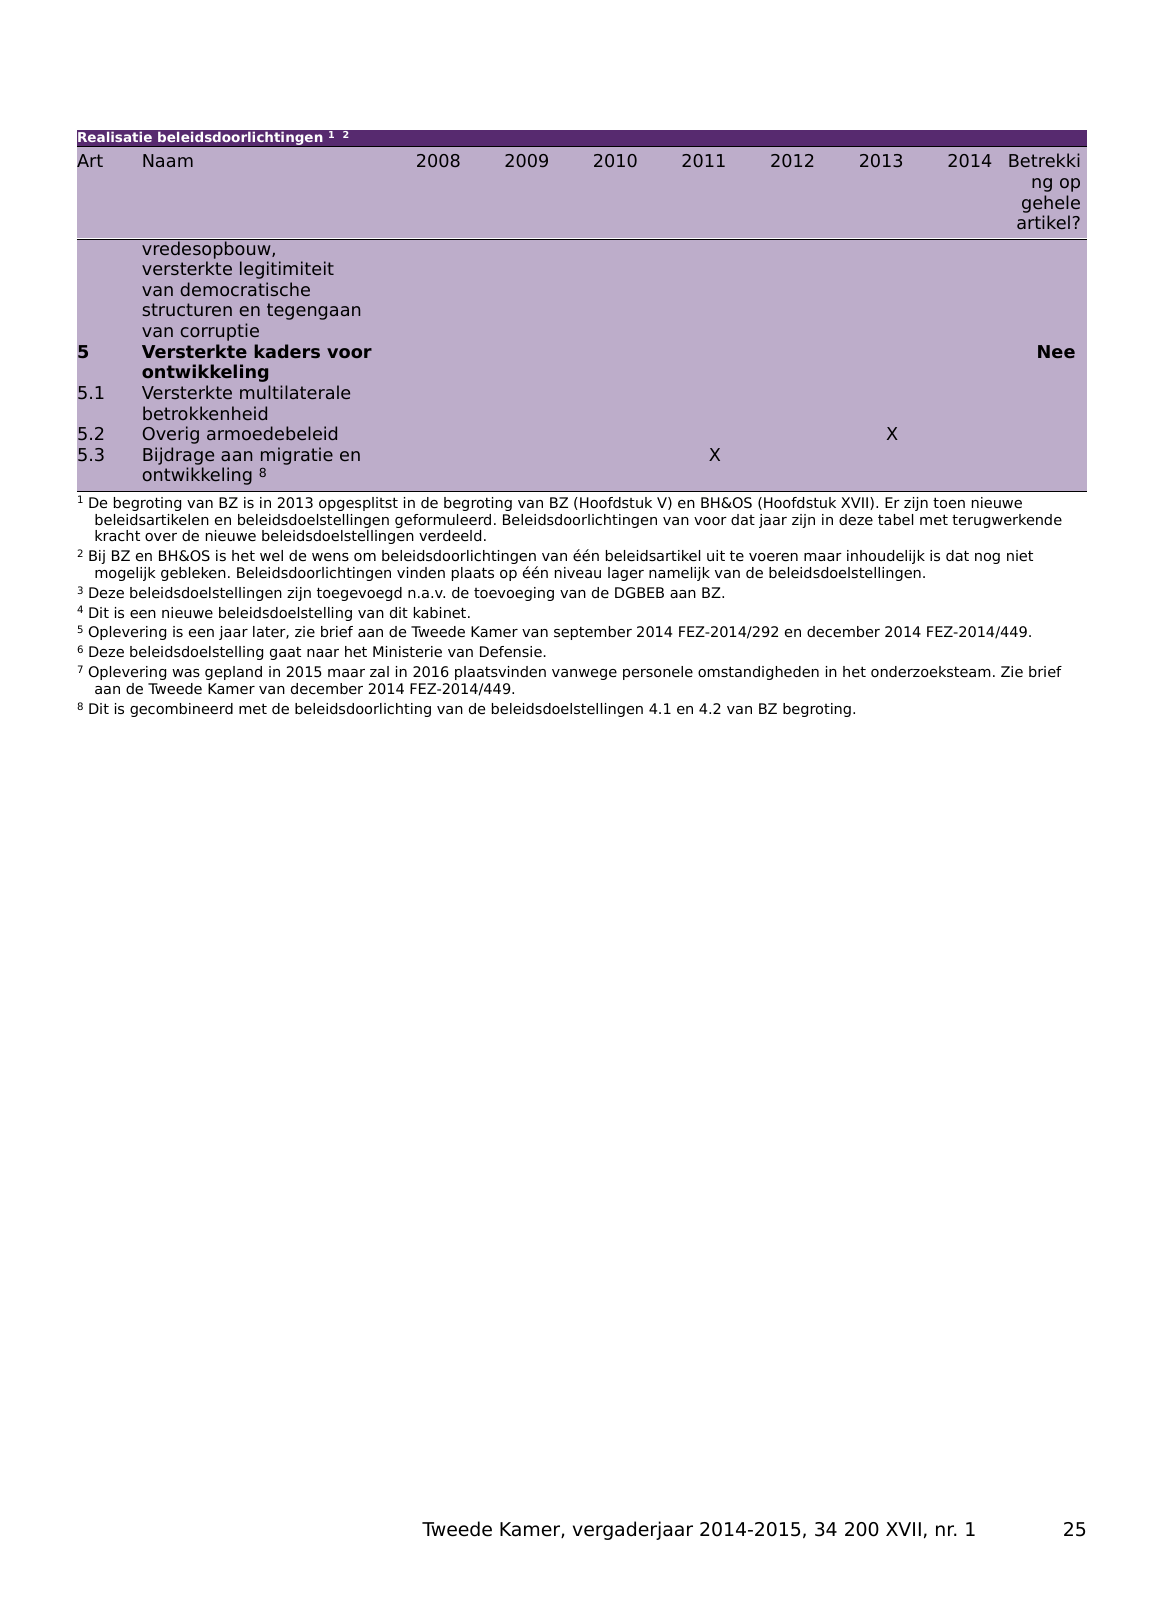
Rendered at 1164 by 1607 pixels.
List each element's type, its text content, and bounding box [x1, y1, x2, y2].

table_cell 2011 [644, 147, 732, 238]
table_cell 5.1 [77, 383, 136, 424]
table_cell [998, 424, 1087, 445]
table_cell 2010 [555, 147, 644, 238]
table_cell Betrekking op gehele artikel? [998, 147, 1087, 238]
table_cell [821, 445, 909, 491]
table_cell [732, 342, 821, 383]
table_cell [466, 383, 555, 424]
table_cell X [821, 424, 909, 445]
table_cell [466, 424, 555, 445]
table_cell [909, 383, 998, 424]
table_cell [378, 383, 466, 424]
table_cell Overig armoedebeleid [136, 424, 378, 445]
table_cell [555, 445, 644, 491]
table_cell Nee [998, 342, 1087, 383]
table_cell [555, 383, 644, 424]
table_cell [378, 445, 466, 491]
table_cell 5.3 [77, 445, 136, 491]
table_cell [732, 424, 821, 445]
table_cell [378, 240, 466, 342]
table_cell [909, 445, 998, 491]
table_cell [555, 342, 644, 383]
table_cell [555, 424, 644, 445]
table_cell [644, 240, 732, 342]
table_cell [998, 383, 1087, 424]
table_cell [909, 342, 998, 383]
table_cell [466, 342, 555, 383]
table_cell 5 [77, 342, 136, 383]
table_cell [821, 342, 909, 383]
table_cell [998, 240, 1087, 342]
table_cell [77, 240, 136, 342]
table_cell 2008 [378, 147, 466, 238]
table_cell [378, 424, 466, 445]
table_cell 2013 [821, 147, 909, 238]
table_cell [378, 342, 466, 383]
table_cell Versterkte multilaterale betrokkenheid [136, 383, 378, 424]
table_cell Art [77, 147, 136, 238]
table_cell [466, 445, 555, 491]
table_cell [909, 424, 998, 445]
table_cell [821, 383, 909, 424]
table_cell [821, 240, 909, 342]
table_cell [909, 240, 998, 342]
table_cell Versterkte kaders voor ontwikkeling [136, 342, 378, 383]
table_cell Naam [136, 147, 378, 238]
table_cell 2009 [466, 147, 555, 238]
table_header Realisatie beleidsdoorlichtingen 1 2 [77, 130, 1087, 146]
table_cell 5.2 [77, 424, 136, 445]
table_cell 2014 [909, 147, 998, 238]
table_cell [998, 445, 1087, 491]
table_cell [466, 240, 555, 342]
table_cell vredesopbouw, versterkte legitimiteit van democratische structuren en tegengaan van corruptie [136, 240, 378, 342]
table_cell 2012 [732, 147, 821, 238]
table_cell [644, 342, 732, 383]
table_cell [644, 383, 732, 424]
table_cell [732, 383, 821, 424]
table_cell [644, 424, 732, 445]
table_cell Bijdrage aan migratie en ontwikkeling 8 [136, 445, 378, 491]
table_cell [555, 240, 644, 342]
table_cell X [644, 445, 732, 491]
table_cell [732, 445, 821, 491]
table_cell 1 De begroting van BZ is in 2013 opgesplitst in de begroting van BZ (Hoofdstuk V) en BH&OS (Hoofdstuk XVII). Er zijn toen nieuwe beleidsartikelen en beleidsdoelstellingen geformuleerd. Beleidsdoorlichtingen van voor dat jaar zijn in deze tabel met terugwerkende kracht over de nieuwe beleidsdoelstellingen verdeeld. 2 Bij BZ en BH&OS is het wel de wens om beleidsdoorlichtingen van één beleidsartikel uit te voeren maar inhoudelijk is dat nog niet mogelijk gebleken. Beleidsdoorlichtingen vinden plaats op één niveau lager namelijk van de beleidsdoelstellingen. 3 Deze beleidsdoelstellingen zijn toegevoegd n.a.v. de toevoeging van de DGBEB aan BZ. 4 Dit is een nieuwe beleidsdoelstelling van dit kabinet. 5 Oplevering is een jaar later, zie brief aan de Tweede Kamer van september 2014 FEZ-2014/292 en december 2014 FEZ-2014/449. 6 Deze beleidsdoelstelling gaat naar het Ministerie van Defensie. 7 Oplevering was gepland in 2015 maar zal in 2016 plaatsvinden vanwege personele omstandigheden in het onderzoeksteam. Zie brief aan de Tweede Kamer van december 2014 FEZ-2014/449. 8 Dit is gecombineerd met de beleidsdoorlichting van de beleidsdoelstellingen 4.1 en 4.2 van BZ begroting. [77, 492, 1087, 718]
table_cell [732, 240, 821, 342]
